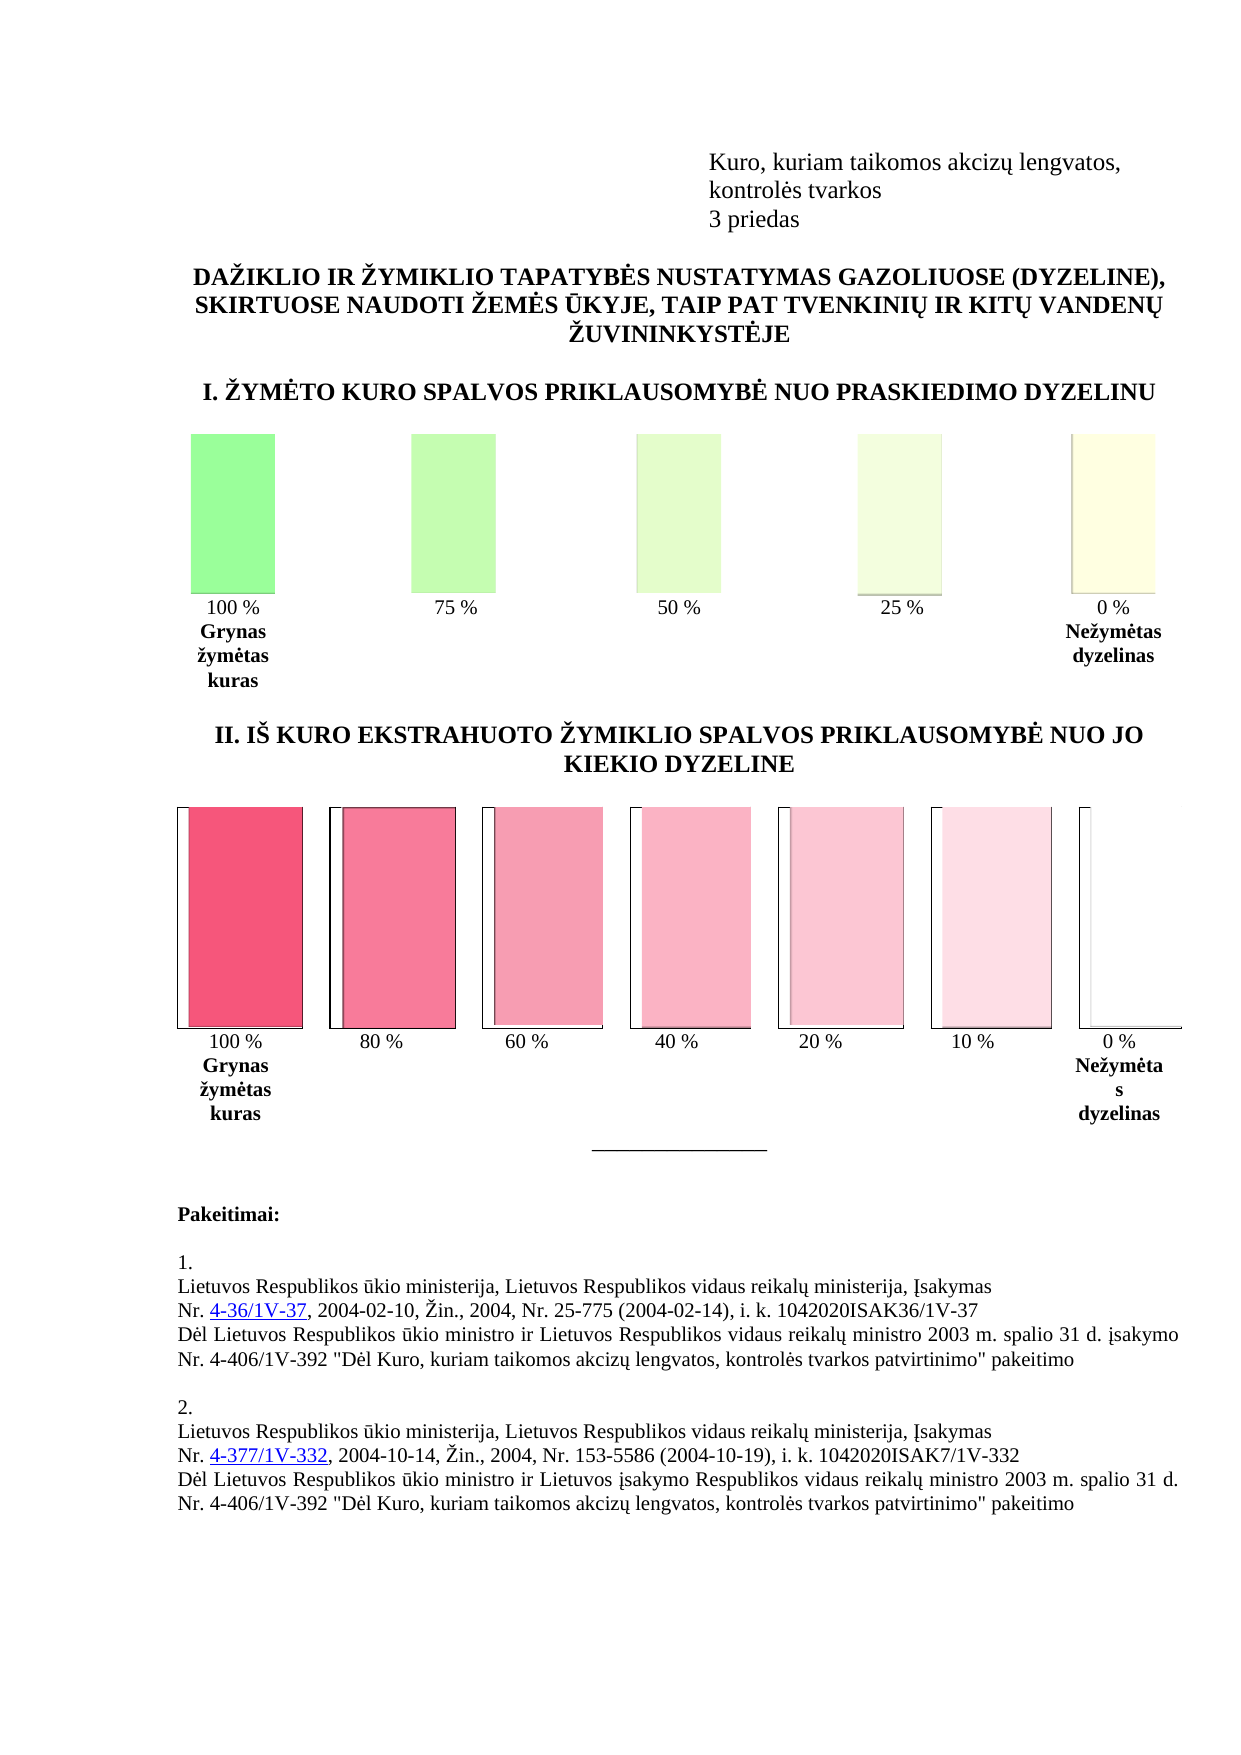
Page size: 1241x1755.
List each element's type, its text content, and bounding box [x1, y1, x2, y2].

table_cell 0 % Nežymėtas dyzelinas [1063, 1028, 1176, 1125]
table_header [400, 434, 512, 595]
table_header [289, 434, 400, 595]
text Nr. 4-377/1V-332, 2004-10-14, Žin., 2004, Nr. 153-5586 (2004-10-19), i. k. 1042020ISAK7/1V-332 [177, 1443, 1181, 1467]
table_header [631, 808, 641, 1028]
table_header [958, 434, 1046, 595]
text Kuro, kuriam taikomos akcizų lengvatos, [177, 147, 1181, 176]
table_header [932, 808, 942, 1028]
table_header [942, 434, 958, 595]
table_cell [294, 1028, 321, 1125]
table_cell 20 % [758, 1028, 883, 1125]
text Pakeitimai: [177, 1202, 1181, 1226]
text 1. [177, 1250, 1181, 1274]
table_header [303, 807, 329, 1028]
table_cell 25 % [846, 595, 958, 692]
table_header [331, 808, 341, 1028]
table_cell [441, 1028, 472, 1125]
table_header [178, 808, 302, 1028]
table_cell [582, 1028, 624, 1125]
table_header [735, 434, 846, 595]
text Dėl Lietuvos Respublikos ūkio ministro ir Lietuvos įsakymo Respublikos vidaus reikalų ministro 2003 m. spalio 31 d. Nr. 4-406/1V-392 "Dėl Kuro, kuriam taikomos akcizų lengvatos, kontrolės tvarkos patvirtinimo" pakeitimo [177, 1467, 1181, 1515]
table_header [1046, 434, 1181, 595]
table_header [177, 434, 288, 595]
table_cell [512, 595, 623, 692]
table_header [846, 434, 857, 595]
table_cell 75 % [400, 595, 512, 692]
text 3 priedas [177, 204, 1181, 233]
table_cell 100 % Grynas žymėtas kuras [177, 1029, 294, 1125]
table_header [779, 808, 903, 1028]
table_cell [289, 595, 400, 692]
text kontrolės tvarkos [177, 176, 1181, 204]
table_header [904, 807, 931, 1028]
text DAŽIKLIO IR ŽYMIKLIO TAPATYBĖS NUSTATYMAS GAZOLIUOSE (DYZELINE), SKIRTUOSE NAUDOTI ŽEMĖS ŪKYJE, TAIP PAT TVENKINIŲ IR KITŲ VANDENŲ ŽUVININKYSTĖJE [177, 262, 1181, 348]
table_cell [958, 595, 1046, 692]
table_cell 40 % [624, 1028, 729, 1125]
table_cell [735, 595, 846, 692]
table_cell 0 % Nežymėtas dyzelinas [1046, 595, 1181, 692]
table_cell [1035, 1028, 1062, 1125]
table_cell 80 % [321, 1028, 441, 1125]
table_header [623, 434, 735, 595]
text Lietuvos Respublikos ūkio ministerija, Lietuvos Respublikos vidaus reikalų ministerija, Įsakymas [177, 1419, 1181, 1443]
table_header [483, 808, 602, 1028]
table_cell [729, 1028, 758, 1125]
table_cell 100 % Grynas žymėtas kuras [177, 595, 288, 692]
text 2. [177, 1394, 1181, 1419]
text Nr. 4-36/1V-37, 2004-02-10, Žin., 2004, Nr. 25-775 (2004-02-14), i. k. 1042020ISAK36/1V-37 [177, 1298, 1181, 1322]
text I. ŽYMĖTO KURO SPALVOS PRIKLAUSOMYBĖ NUO PRASKIEDIMO DYZELINU [177, 377, 1181, 406]
text Lietuvos Respublikos ūkio ministerija, Lietuvos Respublikos vidaus reikalų ministerija, Įsakymas [177, 1274, 1181, 1298]
table_header [1080, 808, 1181, 1028]
table_header [603, 807, 630, 1028]
table_cell [1176, 1029, 1182, 1125]
table_cell 10 % [910, 1028, 1035, 1125]
table_cell 60 % [472, 1028, 582, 1125]
text Dėl Lietuvos Respublikos ūkio ministro ir Lietuvos Respublikos vidaus reikalų ministro 2003 m. spalio 31 d. įsakymo Nr. 4-406/1V-392 "Dėl Kuro, kuriam taikomos akcizų lengvatos, kontrolės tvarkos patvirtinimo" pakeitimo [177, 1322, 1181, 1371]
table_header [456, 807, 482, 1028]
text ______________ [177, 1125, 1181, 1154]
table_header [1052, 807, 1079, 1028]
text II. IŠ KURO EKSTRAHUOTO ŽYMIKLIO SPALVOS PRIKLAUSOMYBĖ NUO JO KIEKIO DYZELINE [177, 720, 1181, 778]
table_cell 50 % [623, 595, 735, 692]
table_header [512, 434, 623, 595]
table_header [751, 807, 778, 1028]
table_cell [883, 1028, 910, 1125]
